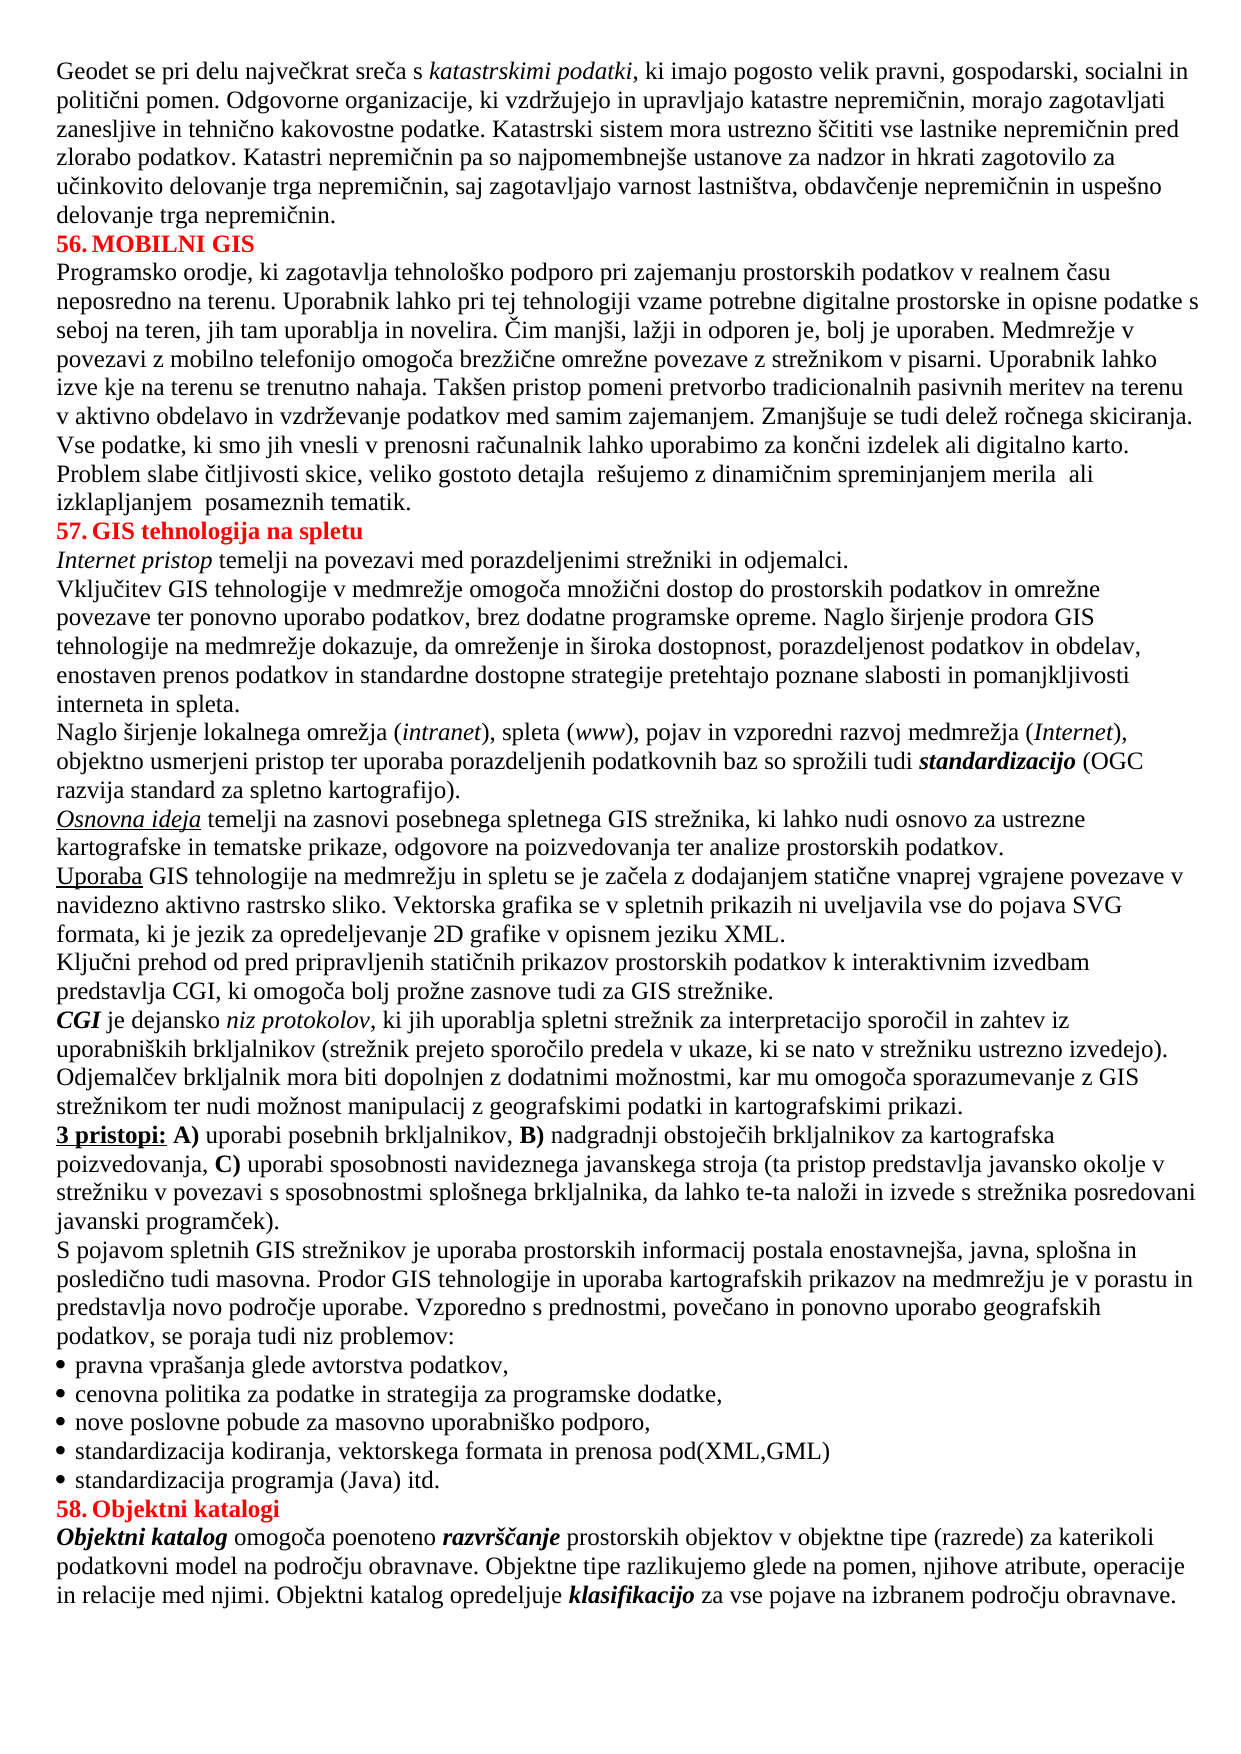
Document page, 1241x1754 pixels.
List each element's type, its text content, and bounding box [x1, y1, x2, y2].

text CGI je dejansko niz protokolov, ki jih uporablja spletni strežnik za interpretacijo sporočil in zahtev iz uporabniških brkljalnikov (strežnik prejeto sporočilo predela v ukaze, ki se nato v strežniku ustrezno izvedejo). [56, 1005, 1200, 1062]
list standardizacija programja (Java) itd. [56, 1465, 1200, 1494]
list nove poslovne pobude za masovno uporabniško podporo, [56, 1407, 1200, 1436]
list cenovna politika za podatke in strategija za programske dodatke, [56, 1379, 1200, 1407]
text Naglo širjenje lokalnega omrežja (intranet), spleta (www), pojav in vzporedni razvoj medmrežja (Internet), objektno usmerjeni pristop ter uporaba porazdeljenih podatkovnih baz so sprožili tudi standardizacijo (OGC razvija standard za spletno kartografijo). [56, 717, 1200, 804]
text S pojavom spletnih GIS strežnikov je uporaba prostorskih informacij postala enostavnejša, javna, splošna in posledično tudi masovna. Prodor GIS tehnologije in uporaba kartografskih prikazov na medmrežju je v porastu in predstavlja novo področje uporabe. Vzporedno s prednostmi, povečano in ponovno uporabo geografskih podatkov, se poraja tudi niz problemov: [56, 1235, 1200, 1350]
text Vključitev GIS tehnologije v medmrežje omogoča množični dostop do prostorskih podatkov in omrežne povezave ter ponovno uporabo podatkov, brez dodatne programske opreme. Naglo širjenje prodora GIS tehnologije na medmrežje dokazuje, da omreženje in široka dostopnost, porazdeljenost podatkov in obdelav, enostaven prenos podatkov in standardne dostopne strategije pretehtajo poznane slabosti in pomanjkljivosti interneta in spleta. [56, 574, 1200, 717]
subtitle MOBILNI GIS [56, 229, 1200, 257]
list pravna vprašanja glede avtorstva podatkov, [56, 1350, 1200, 1379]
text Ključni prehod od pred pripravljenih statičnih prikazov prostorskih podatkov k interaktivnim izvedbam predstavlja CGI, ki omogoča bolj prožne zasnove tudi za GIS strežnike. [56, 947, 1200, 1005]
text Osnovna ideja temelji na zasnovi posebnega spletnega GIS strežnika, ki lahko nudi osnovo za ustrezne kartografske in tematske prikaze, odgovore na poizvedovanja ter analize prostorskih podatkov. [56, 804, 1200, 861]
subtitle Objektni katalogi [56, 1494, 1200, 1522]
text Geodet se pri delu največkrat sreča s katastrskimi podatki, ki imajo pogosto velik pravni, gospodarski, socialni in politični pomen. Odgovorne organizacije, ki vzdržujejo in upravljajo katastre nepremičnin, morajo zagotavljati zanesljive in tehnično kakovostne podatke. Katastrski sistem mora ustrezno ščititi vse lastnike nepremičnin pred zlorabo podatkov. Katastri nepremičnin pa so najpomembnejše ustanove za nadzor in hkrati zagotovilo za učinkovito delovanje trga nepremičnin, saj zagotavljajo varnost lastništva, obdavčenje nepremičnin in uspešno delovanje trga nepremičnin. [56, 56, 1200, 229]
text Programsko orodje, ki zagotavlja tehnološko podporo pri zajemanju prostorskih podatkov v realnem času neposredno na terenu. Uporabnik lahko pri tej tehnologiji vzame potrebne digitalne prostorske in opisne podatke s seboj na teren, jih tam uporablja in novelira. Čim manjši, lažji in odporen je, bolj je uporaben. Medmrežje v povezavi z mobilno telefonijo omogoča brezžične omrežne povezave z strežnikom v pisarni. Uporabnik lahko izve kje na terenu se trenutno nahaja. Takšen pristop pomeni pretvorbo tradicionalnih pasivnih meritev na terenu v aktivno obdelavo in vzdrževanje podatkov med samim zajemanjem. Zmanjšuje se tudi delež ročnega skiciranja. Vse podatke, ki smo jih vnesli v prenosni računalnik lahko uporabimo za končni izdelek ali digitalno karto. Problem slabe čitljivosti skice, veliko gostoto detajla rešujemo z dinamičnim spreminjanjem merila ali izklapljanjem posameznih tematik. [56, 257, 1200, 516]
text 3 pristopi: A) uporabi posebnih brkljalnikov, B) nadgradnji obstoječih brkljalnikov za kartografska poizvedovanja, C) uporabi sposobnosti navideznega javanskega stroja (ta pristop predstavlja javansko okolje v strežniku v povezavi s sposobnostmi splošnega brkljalnika, da lahko te-ta naloži in izvede s strežnika posredovani javanski programček). [56, 1120, 1200, 1235]
list standardizacija kodiranja, vektorskega formata in prenosa pod(XML,GML) [56, 1436, 1200, 1465]
text Uporaba GIS tehnologije na medmrežju in spletu se je začela z dodajanjem statične vnaprej vgrajene povezave v navidezno aktivno rastrsko sliko. Vektorska grafika se v spletnih prikazih ni uveljavila vse do pojava SVG formata, ki je jezik za opredeljevanje 2D grafike v opisnem jeziku XML. [56, 861, 1200, 947]
text Odjemalčev brkljalnik mora biti dopolnjen z dodatnimi možnostmi, kar mu omogoča sporazumevanje z GIS strežnikom ter nudi možnost manipulacij z geografskimi podatki in kartografskimi prikazi. [56, 1062, 1200, 1120]
text Objektni katalog omogoča poenoteno razvrščanje prostorskih objektov v objektne tipe (razrede) za katerikoli podatkovni model na področju obravnave. Objektne tipe razlikujemo glede na pomen, njihove atribute, operacije in relacije med njimi. Objektni katalog opredeljuje klasifikacijo za vse pojave na izbranem področju obravnave. [56, 1522, 1200, 1609]
list GIS tehnologija na spletu [56, 516, 1200, 545]
text Internet pristop temelji na povezavi med porazdeljenimi strežniki in odjemalci. [56, 545, 1200, 574]
